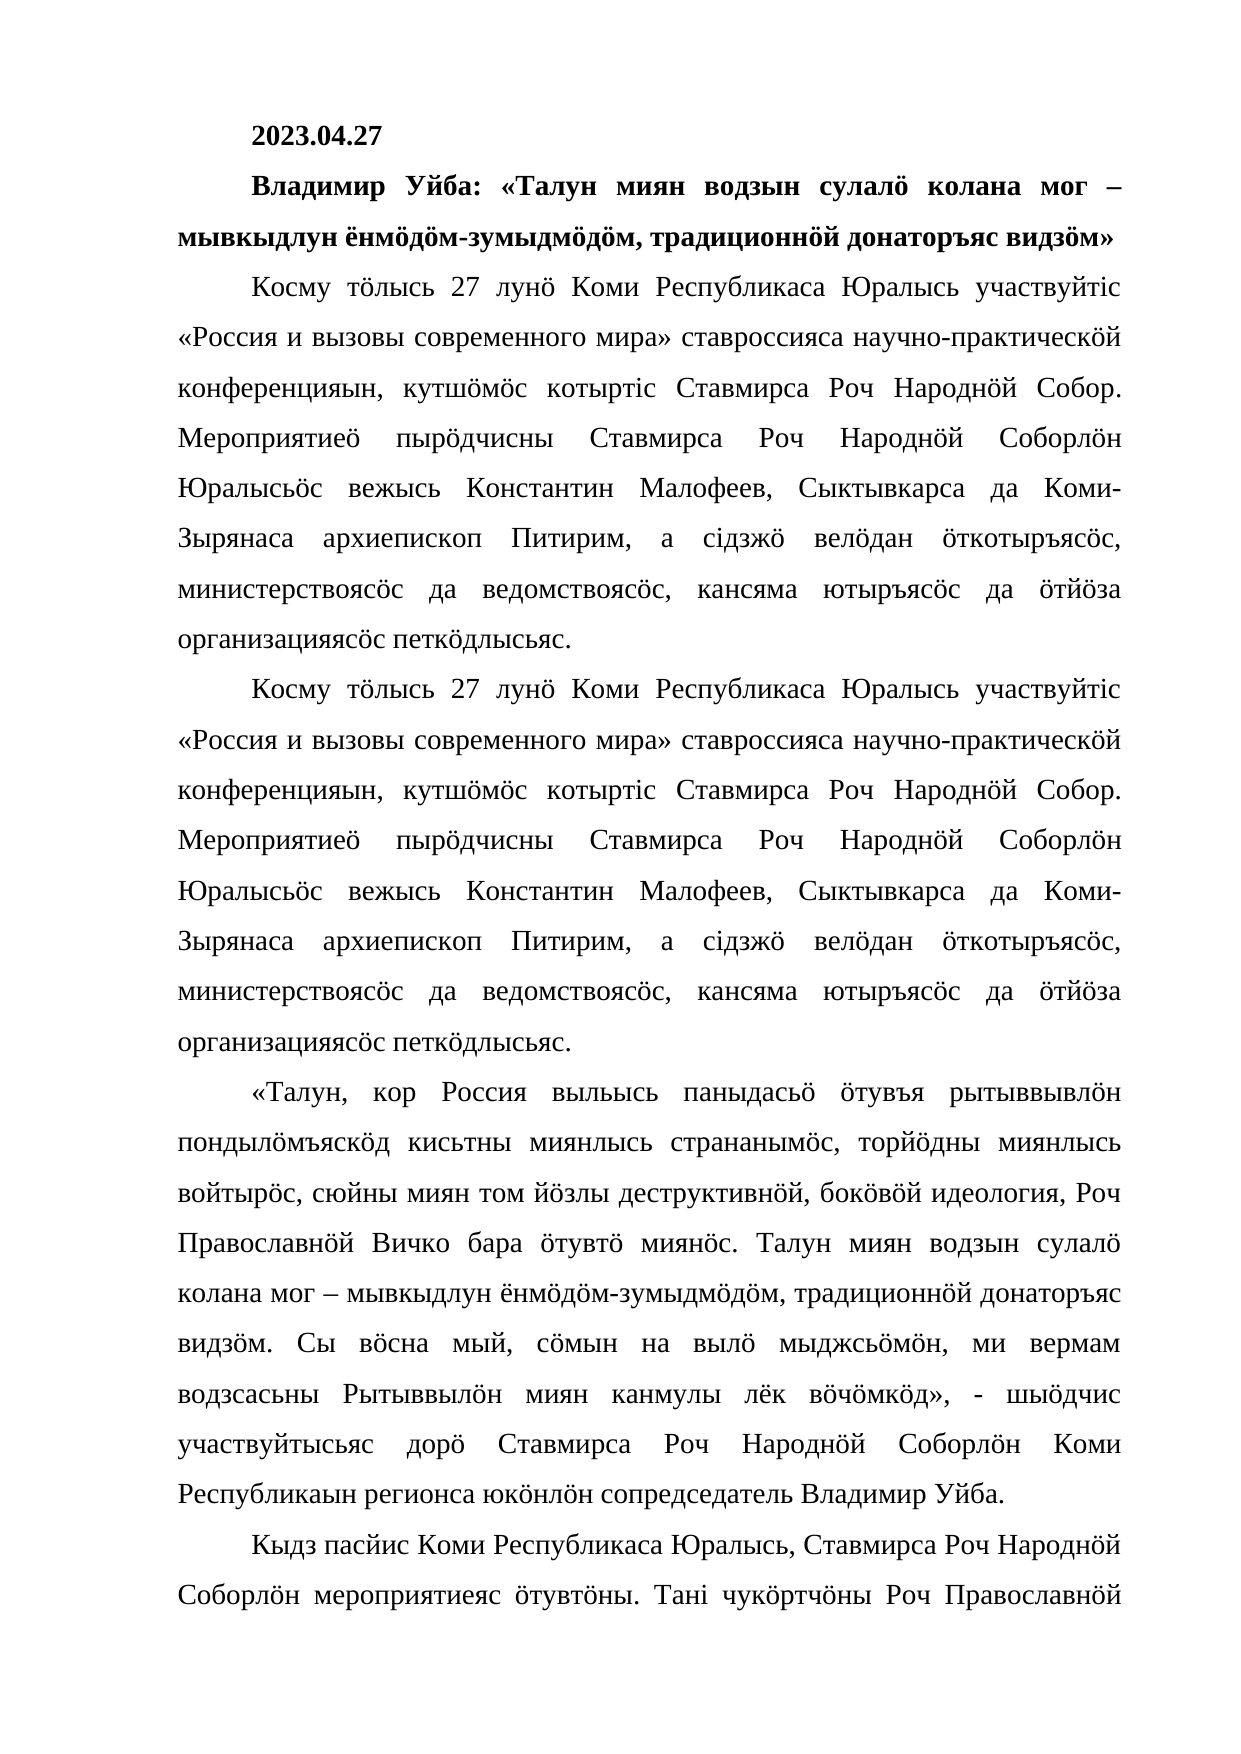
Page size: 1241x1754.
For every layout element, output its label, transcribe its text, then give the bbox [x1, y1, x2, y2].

text Косму тӧлысь 27 лунӧ Коми Республикаса Юралысь участвуйтіс «Россия и вызовы современного мира» ставроссияса научно-практическӧй конференцияын, кутшӧмӧс котыртіс Ставмирса Роч Народнӧй Собор. Мероприятиеӧ пырӧдчисны Ставмирса Роч Народнӧй Соборлӧн Юралысьӧс вежысь Константин Малофеев, Сыктывкарса да Коми-Зырянаса архиепископ Питирим, а сідзжӧ велӧдан ӧткотыръясӧс, министерствоясӧс да ведомствоясӧс, кансяма ютыръясӧс да ӧтйӧза организацияясӧс петкӧдлысьяс. [177, 672, 1122, 1057]
text Косму тӧлысь 27 лунӧ Коми Республикаса Юралысь участвуйтіс «Россия и вызовы современного мира» ставроссияса научно-практическӧй конференцияын, кутшӧмӧс котыртіс Ставмирса Роч Народнӧй Собор. Мероприятиеӧ пырӧдчисны Ставмирса Роч Народнӧй Соборлӧн Юралысьӧс вежысь Константин Малофеев, Сыктывкарса да Коми-Зырянаса архиепископ Питирим, а сідзжӧ велӧдан ӧткотыръясӧс, министерствоясӧс да ведомствоясӧс, кансяма ютыръясӧс да ӧтйӧза организацияясӧс петкӧдлысьяс. [177, 269, 1122, 655]
text Кыдз пасйис Коми Республикаса Юралысь, Ставмирса Роч Народнӧй Соборлӧн мероприятиеяс ӧтувтӧны. Тані чукӧртчӧны Роч Православнӧй [177, 1527, 1122, 1611]
subtitle Владимир Уйба: «Талун миян водзын сулалӧ колана мог – мывкыдлун ёнмӧдӧм-зумыдмӧдӧм, традиционнӧй донаторъяс видзӧм» [177, 168, 1122, 252]
text «Талун, кор Россия выльысь паныдасьӧ ӧтувъя рытыввывлӧн пондылӧмъяскӧд кисьтны миянлысь странанымӧс, торйӧдны миянлысь войтырӧс, сюйны миян том йӧзлы деструктивнӧй, бокӧвӧй идеология, Роч Православнӧй Вичко бара ӧтувтӧ миянӧс. Талун миян водзын сулалӧ колана мог – мывкыдлун ёнмӧдӧм-зумыдмӧдӧм, традиционнӧй донаторъяс видзӧм. Сы вӧсна мый, сӧмын на вылӧ мыджсьӧмӧн, ми вермам водзсасьны Рытыввылӧн миян канмулы лёк вӧчӧмкӧд», - шыӧдчис участвуйтысьяс дорӧ Ставмирса Роч Народнӧй Соборлӧн Коми Республикаын регионса юкӧнлӧн сопредседатель Владимир Уйба. [177, 1074, 1122, 1510]
subtitle 2023.04.27 [177, 118, 1122, 152]
